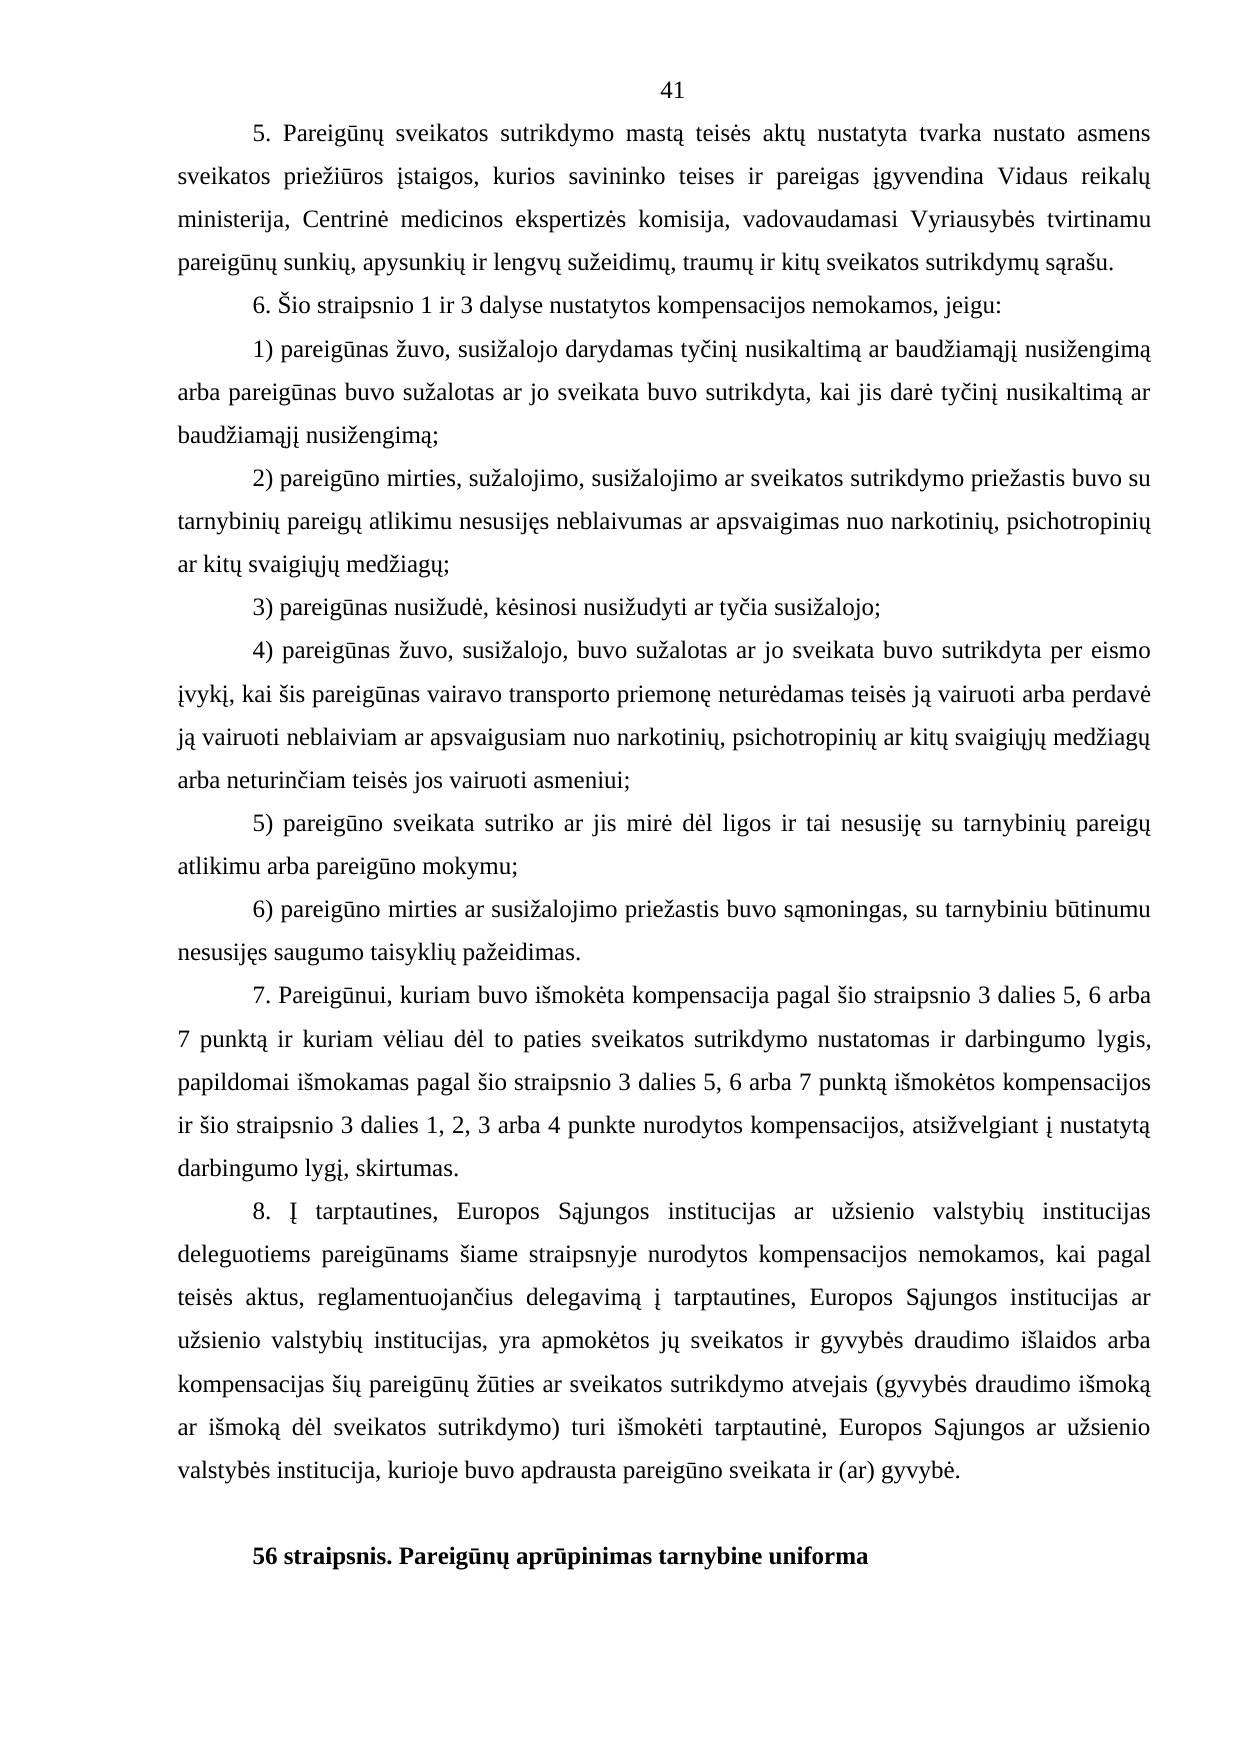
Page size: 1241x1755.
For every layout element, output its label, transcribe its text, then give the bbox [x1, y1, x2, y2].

text 5) pareigūno sveikata sutriko ar jis mirė dėl ligos ir tai nesusiję su tarnybinių pareigų atlikimu arba pareigūno mokymu; [177, 808, 1152, 880]
text 56 straipsnis. Pareigūnų aprūpinimas tarnybine uniforma [177, 1541, 1152, 1570]
text 1) pareigūnas žuvo, susižalojo darydamas tyčinį nusikaltimą ar baudžiamąjį nusižengimą arba pareigūnas buvo sužalotas ar jo sveikata buvo sutrikdyta, kai jis darė tyčinį nusikaltimą ar baudžiamąjį nusižengimą; [177, 334, 1152, 449]
text 4) pareigūnas žuvo, susižalojo, buvo sužalotas ar jo sveikata buvo sutrikdyta per eismo įvykį, kai šis pareigūnas vairavo transporto priemonę neturėdamas teisės ją vairuoti arba perdavė ją vairuoti neblaiviam ar apsvaigusiam nuo narkotinių, psichotropinių ar kitų svaigiųjų medžiagų arba neturinčiam teisės jos vairuoti asmeniui; [177, 636, 1152, 794]
text 6) pareigūno mirties ar susižalojimo priežastis buvo sąmoningas, su tarnybiniu būtinumu nesusijęs saugumo taisyklių pažeidimas. [177, 894, 1152, 966]
text 8. Į tarptautines, Europos Sąjungos institucijas ar užsienio valstybių institucijas deleguotiems pareigūnams šiame straipsnyje nurodytos kompensacijos nemokamos, kai pagal teisės aktus, reglamentuojančius delegavimą į tarptautines, Europos Sąjungos institucijas ar užsienio valstybių institucijas, yra apmokėtos jų sveikatos ir gyvybės draudimo išlaidos arba kompensacijas šių pareigūnų žūties ar sveikatos sutrikdymo atvejais (gyvybės draudimo išmoką ar išmoką dėl sveikatos sutrikdymo) turi išmokėti tarptautinė, Europos Sąjungos ar užsienio valstybės institucija, kurioje buvo apdrausta pareigūno sveikata ir (ar) gyvybė. [177, 1196, 1152, 1484]
text 7. Pareigūnui, kuriam buvo išmokėta kompensacija pagal šio straipsnio 3 dalies 5, 6 arba 7 punktą ir kuriam vėliau dėl to paties sveikatos sutrikdymo nustatomas ir darbingumo lygis, papildomai išmokamas pagal šio straipsnio 3 dalies 5, 6 arba 7 punktą išmokėtos kompensacijos ir šio straipsnio 3 dalies 1, 2, 3 arba 4 punkte nurodytos kompensacijos, atsižvelgiant į nustatytą darbingumo lygį, skirtumas. [177, 981, 1152, 1182]
text 2) pareigūno mirties, sužalojimo, susižalojimo ar sveikatos sutrikdymo priežastis buvo su tarnybinių pareigų atlikimu nesusijęs neblaivumas ar apsvaigimas nuo narkotinių, psichotropinių ar kitų svaigiųjų medžiagų; [177, 463, 1152, 578]
text 3) pareigūnas nusižudė, kėsinosi nusižudyti ar tyčia susižalojo; [177, 592, 1152, 621]
text 5. Pareigūnų sveikatos sutrikdymo mastą teisės aktų nustatyta tvarka nustato asmens sveikatos priežiūros įstaigos, kurios savininko teises ir pareigas įgyvendina Vidaus reikalų ministerija, Centrinė medicinos ekspertizės komisija, vadovaudamasi Vyriausybės tvirtinamu pareigūnų sunkių, apysunkių ir lengvų sužeidimų, traumų ir kitų sveikatos sutrikdymų sąrašu. [177, 118, 1152, 276]
text 6. Šio straipsnio 1 ir 3 dalyse nustatytos kompensacijos nemokamos, jeigu: [177, 291, 1152, 319]
